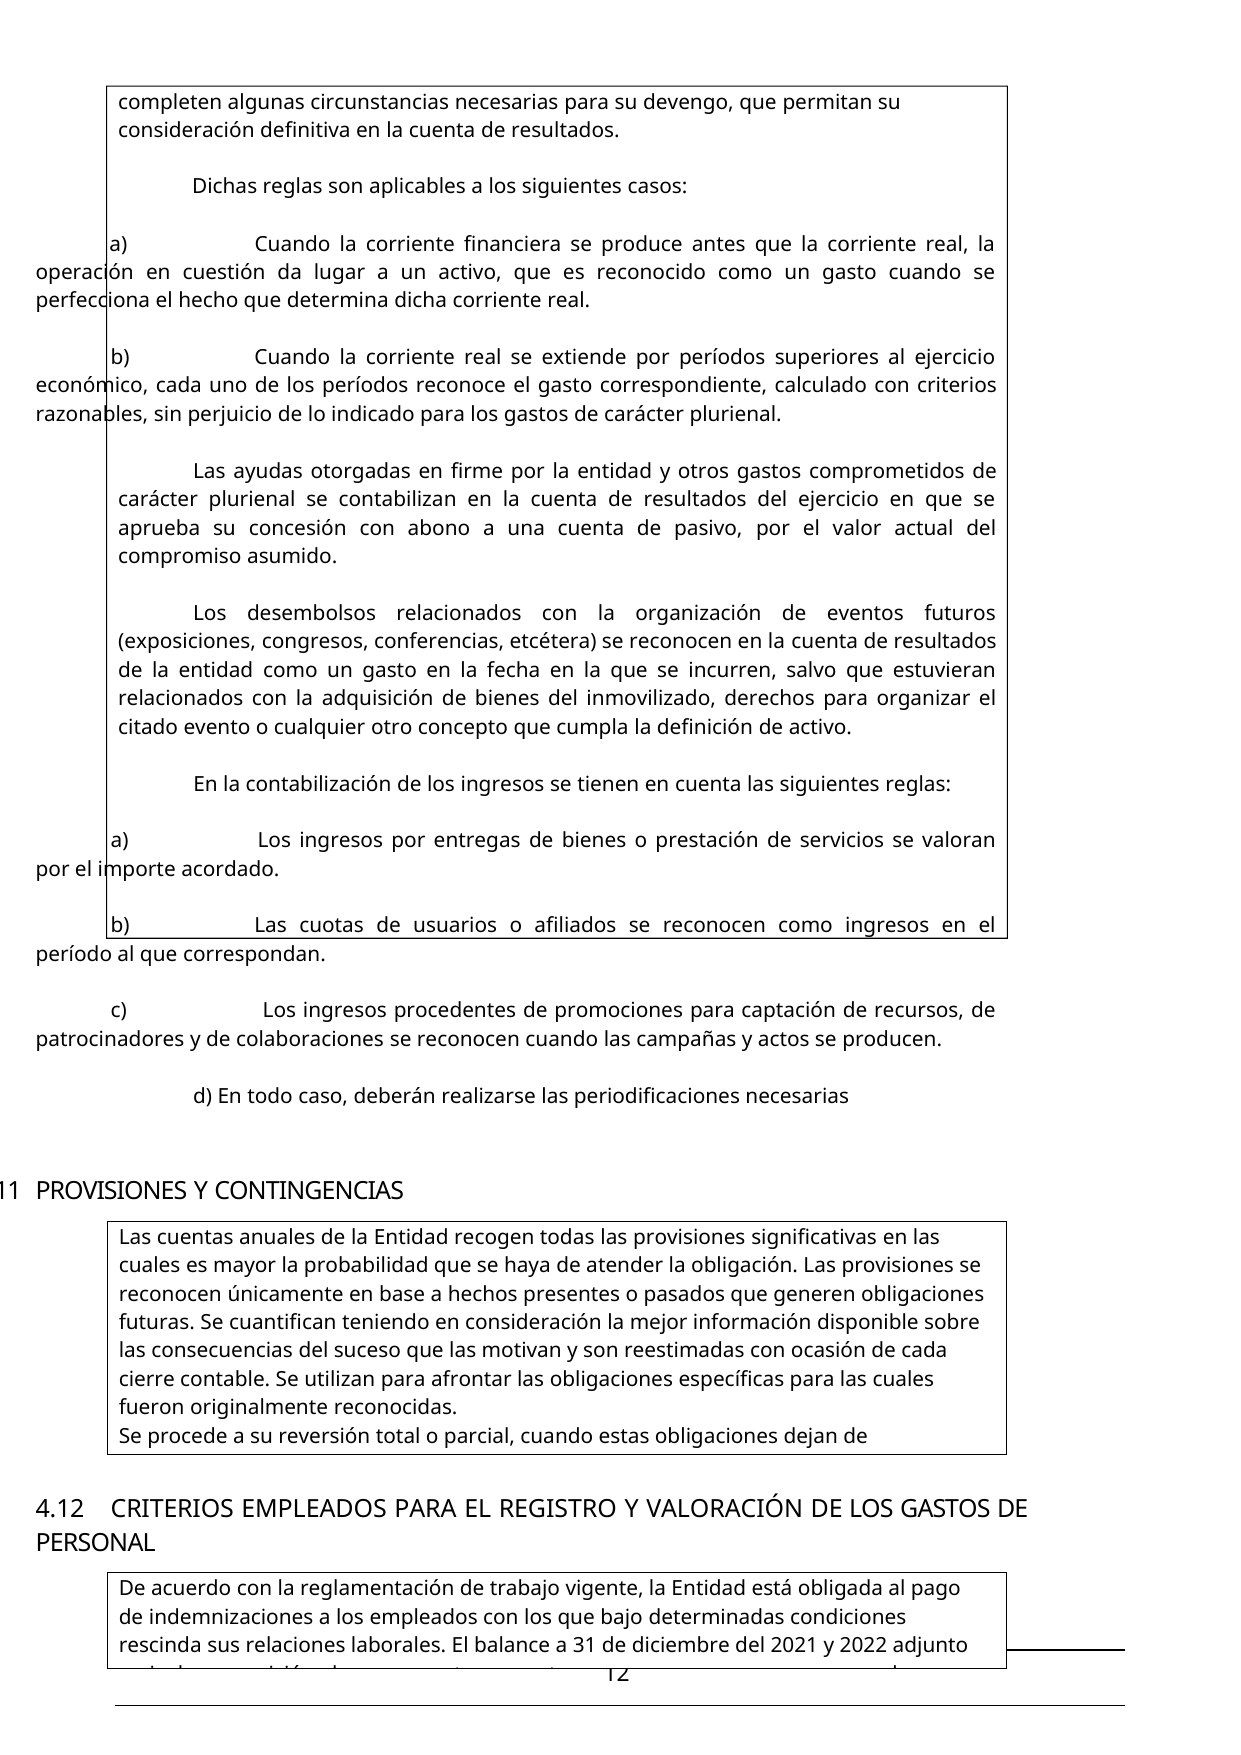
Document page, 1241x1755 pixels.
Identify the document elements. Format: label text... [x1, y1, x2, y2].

list [980, 1573, 1006, 1668]
list Cuando la corriente financiera se produce antes que la corriente real, la operación en cuestión da lugar a un activo, que es reconocido como un gasto cuando se perfecciona el hecho que determina dicha corriente real. [108, 229, 996, 314]
list PROVISIONES Y CONTINGENCIAS [108, 1222, 118, 1454]
list CRITERIOS EMPLEADOS PARA EL REGISTRO Y VALORACIÓN DE LOS GASTOS DE PERSONAL [35, 1491, 1123, 1559]
list De acuerdo con la reglamentación de trabajo vigente, la Entidad está obligada al pago de indemnizaciones a los empleados con los que bajo determinadas condiciones rescinda sus relaciones laborales. El balance a 31 de diciembre del 2021 y 2022 adjunto no incluye provisión alguna por este concepto, ya que no se espera que se produzcan situaciones [118, 1573, 980, 1668]
list Cuando la corriente real se extiende por períodos superiores al ejercicio económico, cada uno de los períodos reconoce el gasto correspondiente, calculado con criterios razonables, sin perjuicio de lo indicado para los gastos de carácter plurienal. [108, 342, 997, 427]
list Cuando la corriente real se extiende por períodos superiores al ejercicio económico, cada uno de los períodos reconoce el gasto correspondiente, calculado con criterios razonables, sin perjuicio de lo indicado para los gastos de carácter plurienal. [35, 342, 106, 427]
text En la contabilización de los ingresos se tienen en cuenta las siguientes reglas: [193, 769, 1006, 797]
list PROVISIONES Y CONTINGENCIAS [0, 1173, 1163, 1207]
text completen algunas circunstancias necesarias para su devengo, que permitan su consideración definitiva en la cuenta de resultados. [118, 87, 998, 144]
list Las cuotas de usuarios o afiliados se reconocen como ingresos en el período al que correspondan. [35, 911, 996, 967]
list Los ingresos procedentes de promociones para captación de recursos, de patrocinadores y de colaboraciones se reconocen cuando las campañas y actos se producen. [35, 996, 996, 1052]
list Las cuentas anuales de la Entidad recogen todas las provisiones significativas en las cuales es mayor la probabilidad que se haya de atender la obligación. Las provisiones se reconocen únicamente en base a hechos presentes o pasados que generen obligaciones futuras. Se cuantifican teniendo en consideración la mejor información disponible sobre las consecuencias del suceso que las motivan y son reestimadas con ocasión de cada cierre contable. Se utilizan para afrontar las obligaciones específicas para las cuales fueron originalmente reconocidas. [118, 1222, 993, 1421]
text Las ayudas otorgadas en firme por la entidad y otros gastos comprometidos de carácter plurienal se contabilizan en la cuenta de resultados del ejercicio en que se aprueba su concesión con abono a una cuenta de pasivo, por el valor actual del compromiso asumido. [118, 456, 997, 569]
text Dichas reglas son aplicables a los siguientes casos: [192, 172, 1006, 200]
list Los ingresos por entregas de bienes o prestación de servicios se valoran por el importe acordado. [108, 825, 996, 882]
text [1008, 172, 1163, 200]
text [1008, 769, 1163, 797]
list En todo caso, deberán realizarse las periodificaciones necesarias [193, 1081, 1163, 1109]
list Los ingresos por entregas de bienes o prestación de servicios se valoran por el importe acordado. [35, 825, 106, 882]
list PROVISIONES Y CONTINGENCIAS [913, 1222, 1006, 1454]
text Los desembolsos relacionados con la organización de eventos futuros (exposiciones, congresos, conferencias, etcétera) se reconocen en la cuenta de resultados de la entidad como un gasto en la fecha en la que se incurren, salvo que estuvieran relacionados con la adquisición de bienes del inmovilizado, derechos para organizar el citado evento o cualquier otro concepto que cumpla la definición de activo. [118, 598, 997, 740]
list Cuando la corriente financiera se produce antes que la corriente real, la operación en cuestión da lugar a un activo, que es reconocido como un gasto cuando se perfecciona el hecho que determina dicha corriente real. [35, 229, 106, 314]
list Se procede a su reversión total o parcial, cuando estas obligaciones dejan de existir o disminuyen. [118, 1421, 913, 1454]
